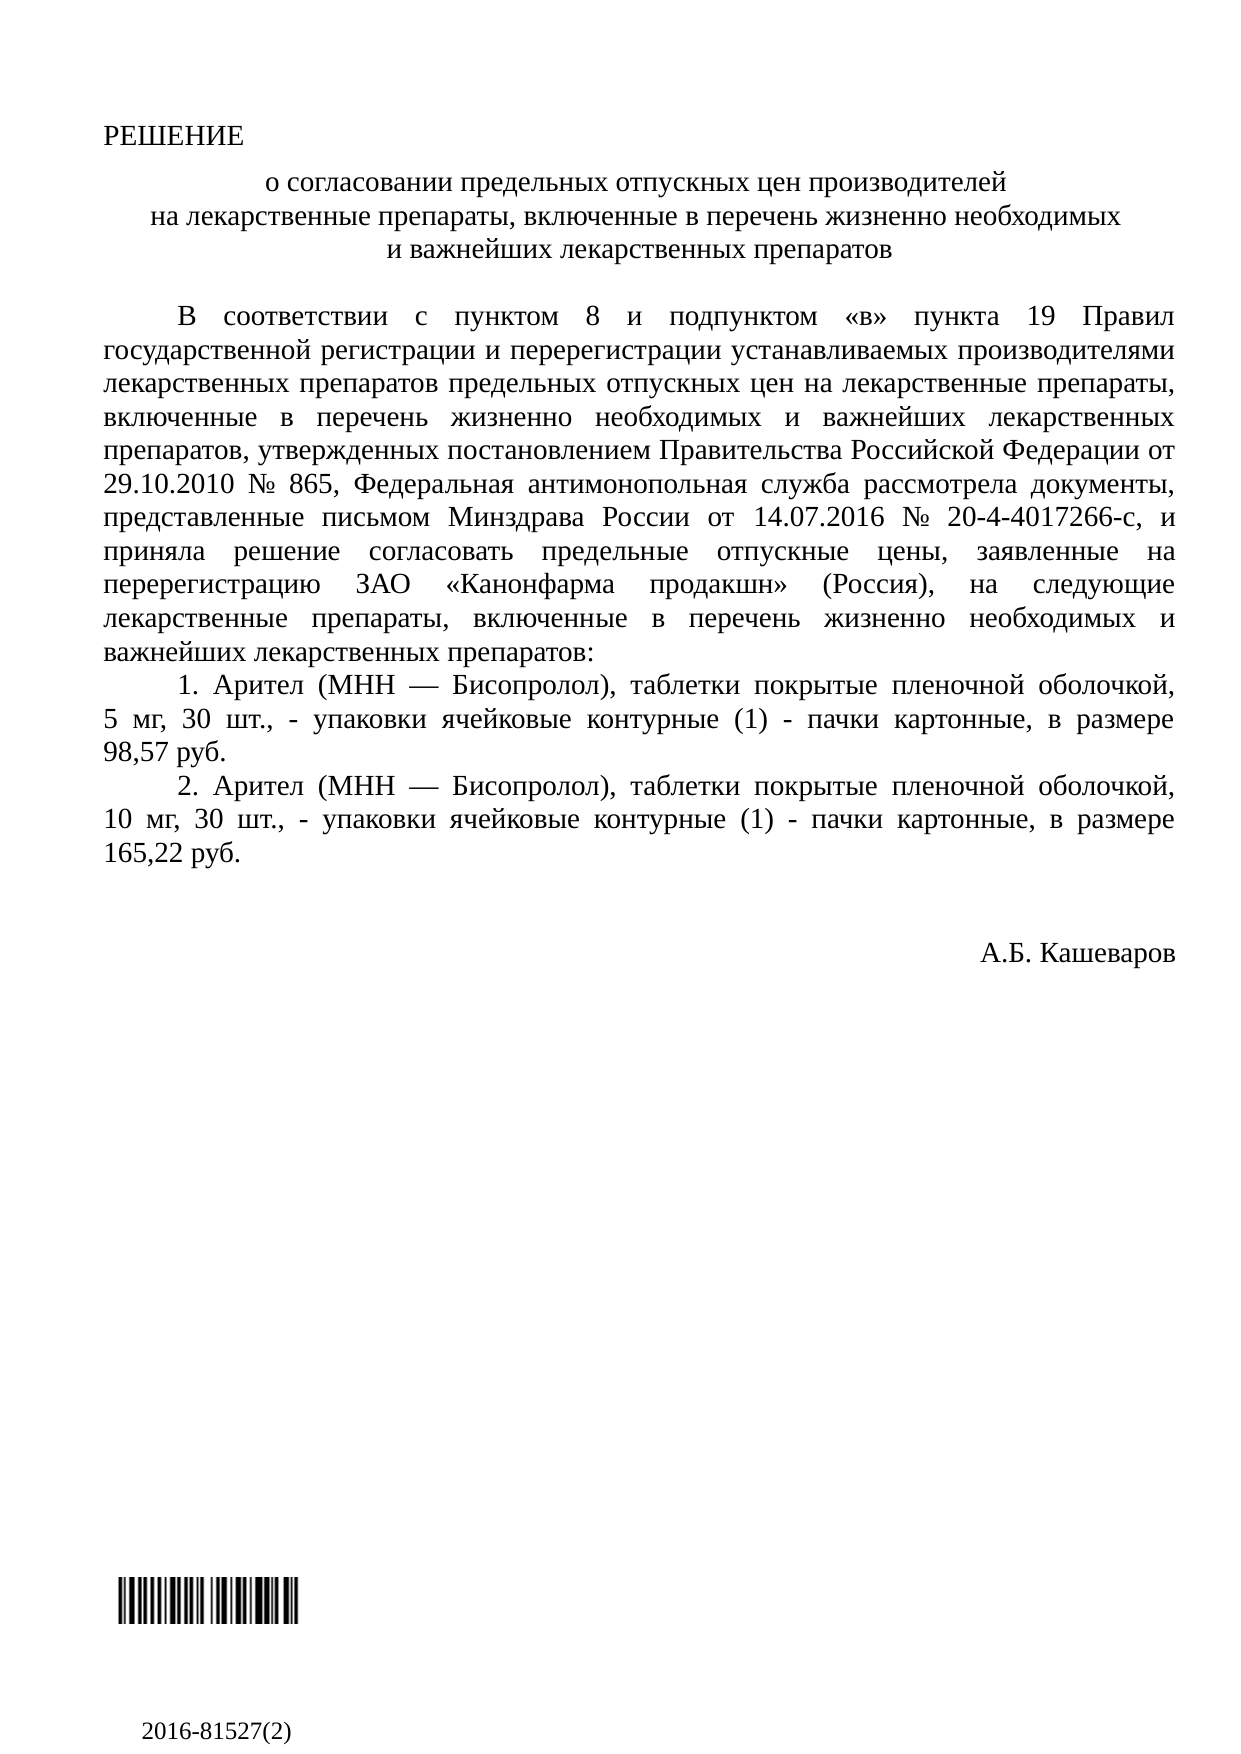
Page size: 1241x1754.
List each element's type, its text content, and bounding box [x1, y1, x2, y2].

text А.Б. Кашеваров [103, 936, 1176, 969]
text на лекарственные препараты, включенные в перечень жизненно необходимых [103, 198, 1176, 231]
picture [103, 1577, 316, 1624]
text 2. Арител (МНН — Бисопролол), таблетки покрытые пленочной оболочкой, 10 мг, 30 шт., - упаковки ячейковые контурные (1) - пачки картонные, в размере 165,22 руб. [103, 768, 1176, 868]
text о согласовании предельных отпускных цен производителей [103, 164, 1176, 198]
text 1. Арител (МНН — Бисопролол), таблетки покрытые пленочной оболочкой, 5 мг, 30 шт., - упаковки ячейковые контурные (1) - пачки картонные, в размере 98,57 руб. [103, 667, 1176, 768]
text В соответствии с пунктом 8 и подпунктом «в» пункта 19 Правил государственной регистрации и перерегистрации устанавливаемых производителями лекарственных препаратов предельных отпускных цен на лекарственные препараты, включенные в перечень жизненно необходимых и важнейших лекарственных препаратов, утвержденных постановлением Правительства Российской Федерации от 29.10.2010 № 865, Федеральная антимонопольная служба рассмотрела документы, представленные письмом Минздрава России от 14.07.2016 № 20-4-4017266-с, и приняла решение согласовать предельные отпускные цены, заявленные на перерегистрацию ЗАО «Канонфарма продакшн» (Россия), на следующие лекарственные препараты, включенные в перечень жизненно необходимых и важнейших лекарственных препаратов: [103, 298, 1176, 667]
text и важнейших лекарственных препаратов [103, 231, 1176, 265]
